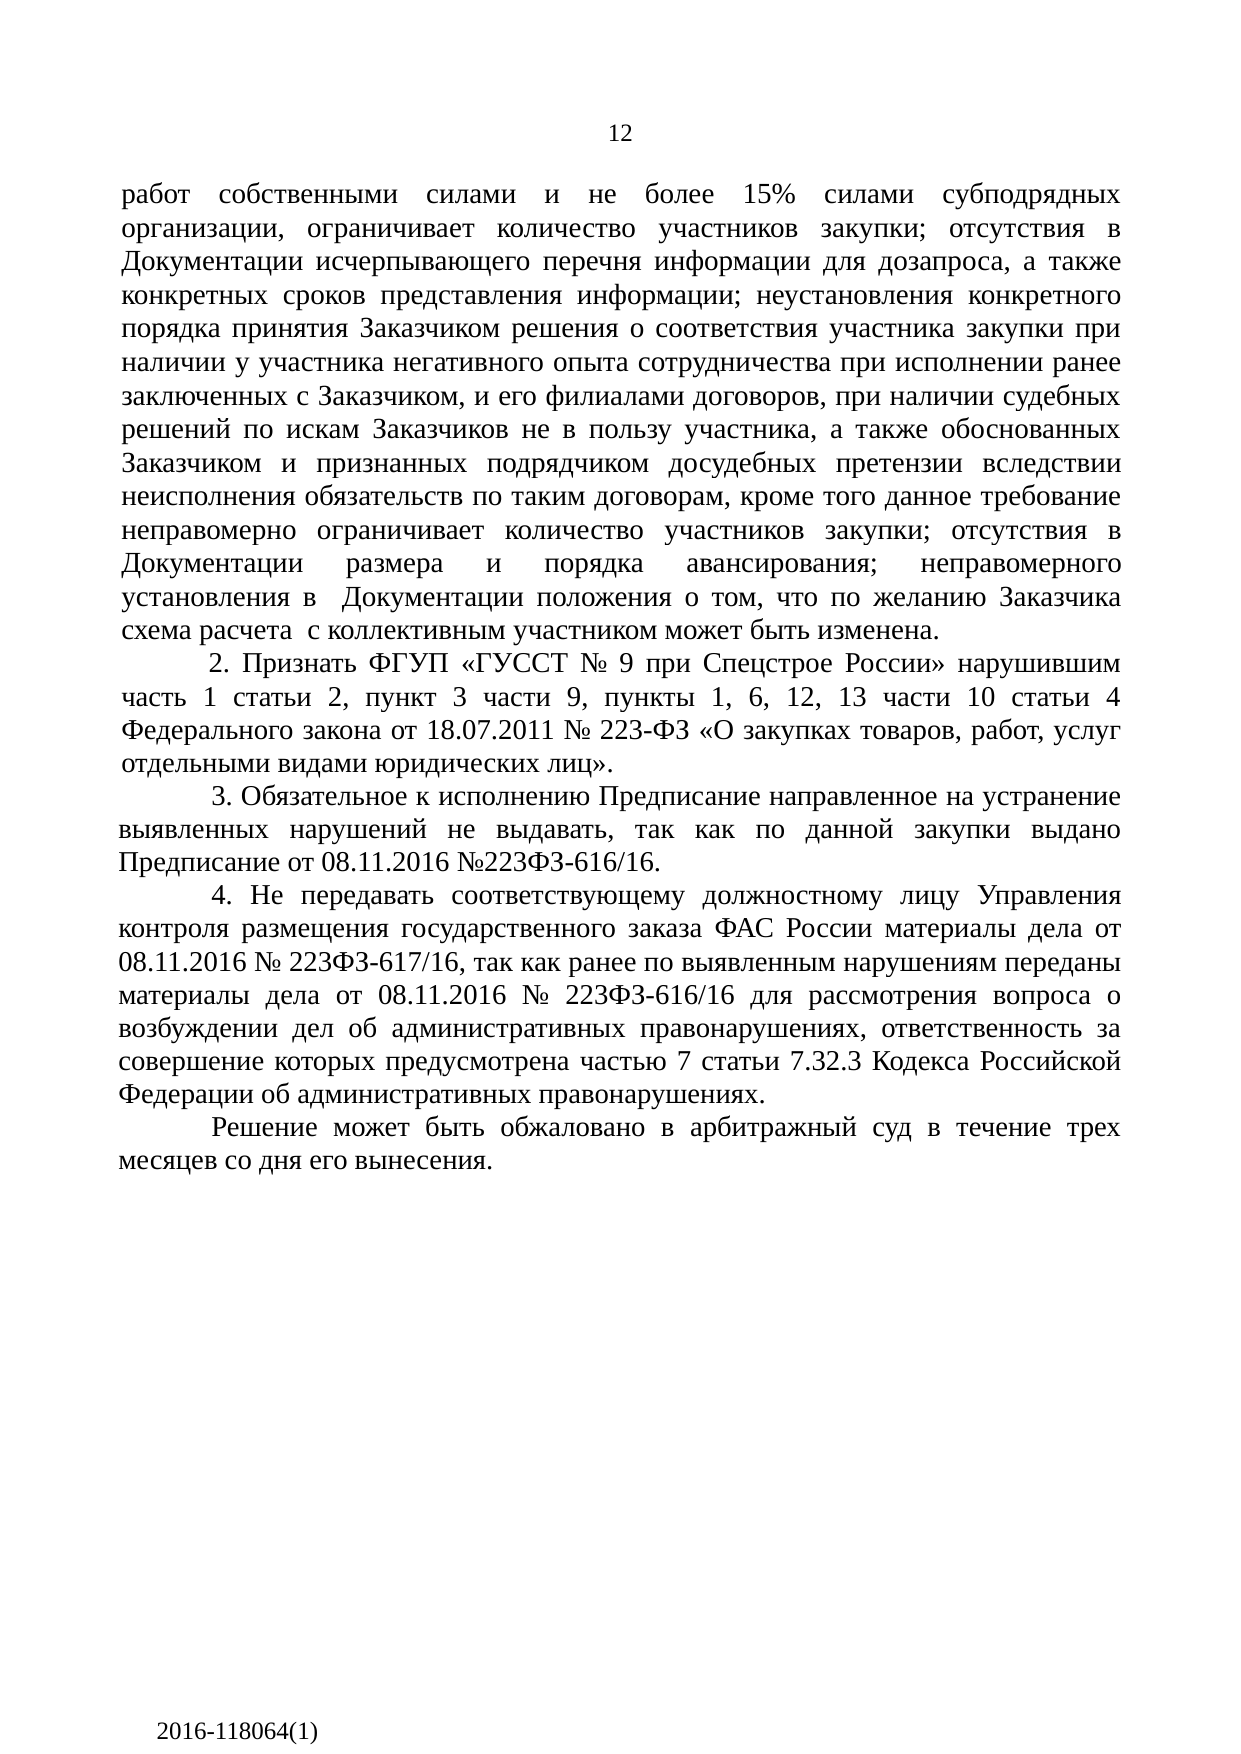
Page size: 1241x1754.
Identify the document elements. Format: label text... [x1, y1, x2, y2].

text 2. Признать ФГУП «ГУССТ № 9 при Спецстрое России» нарушившим часть 1 статьи 2, пункт 3 части 9, пункты 1, 6, 12, 13 части 10 статьи 4 Федерального закона от 18.07.2011 № 223-ФЗ «О закупках товаров, работ, услуг отдельными видами юридических лиц». [121, 646, 1122, 778]
text 3. Обязательное к исполнению Предписание направленное на устранение выявленных нарушений не выдавать, так как по данной закупки выдано Предписание от 08.11.2016 №223ФЗ-616/16. [118, 778, 1122, 878]
text 4. Не передавать соответствующему должностному лицу Управления контроля размещения государственного заказа ФАС России материалы дела от 08.11.2016 № 223ФЗ-617/16, так как ранее по выявленным нарушениям переданы материалы дела от 08.11.2016 № 223ФЗ-616/16 для рассмотрения вопроса о возбуждении дел об административных правонарушениях, ответственность за совершение которых предусмотрена частью 7 статьи 7.32.3 Кодекса Российской Федерации об административных правонарушениях. [118, 878, 1122, 1110]
text работ собственными силами и не более 15% силами субподрядных организации, ограничивает количество участников закупки; отсутствия в Документации исчерпывающего перечня информации для дозапроса, а также конкретных сроков представления информации; неустановления конкретного порядка принятия Заказчиком решения о соответствия участника закупки при наличии у участника негативного опыта сотрудничества при исполнении ранее заключенных с Заказчиком, и его филиалами договоров, при наличии судебных решений по искам Заказчиков не в пользу участника, а также обоснованных Заказчиком и признанных подрядчиком досудебных претензии вследствии неисполнения обязательств по таким договорам, кроме того данное требование неправомерно ограничивает количество участников закупки; отсутствия в Документации размера и порядка авансирования; неправомерного установления в Документации положения о том, что по желанию Заказчика схема расчета с коллективным участником может быть изменена. [121, 176, 1122, 646]
text Решение может быть обжаловано в арбитражный суд в течение трех месяцев со дня его вынесения. [118, 1110, 1122, 1176]
